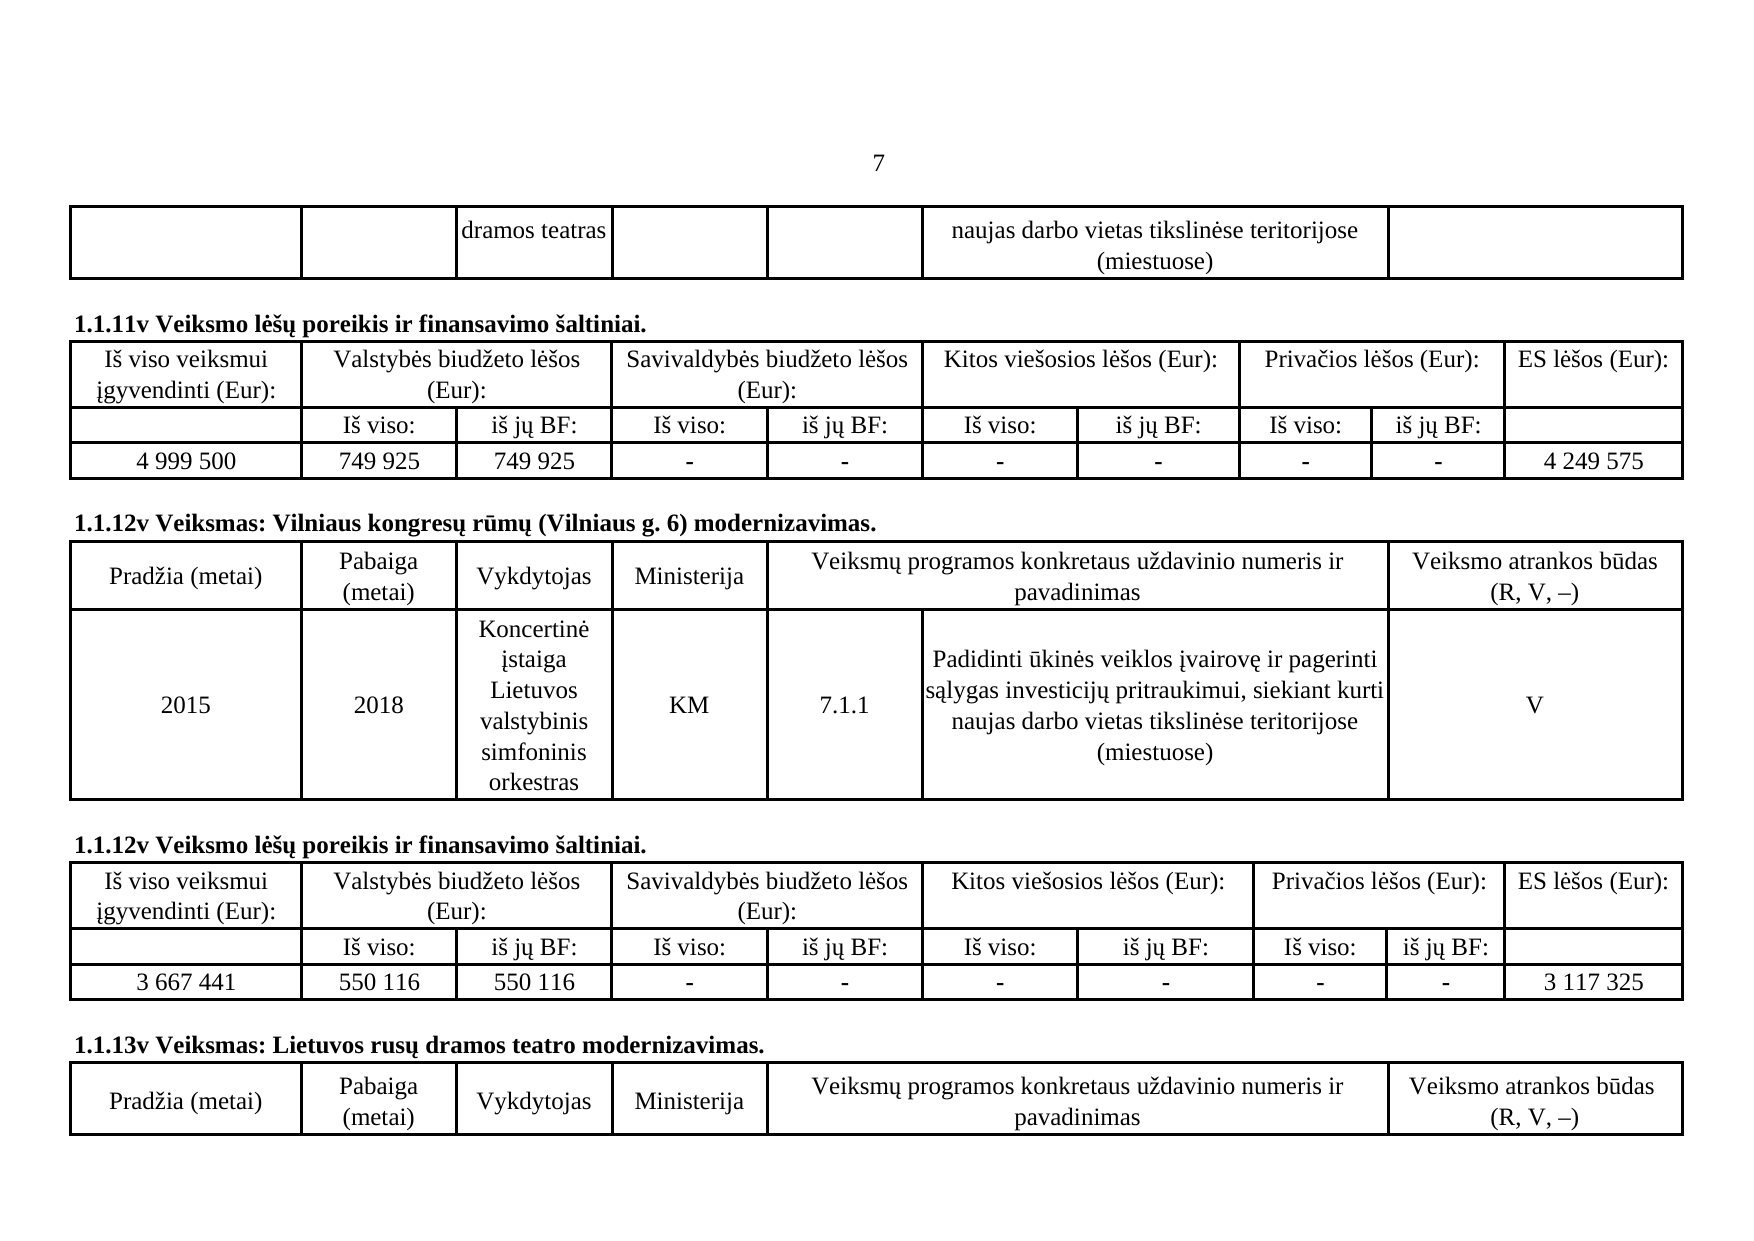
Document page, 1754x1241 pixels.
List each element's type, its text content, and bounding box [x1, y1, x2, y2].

table_cell Iš viso: [924, 409, 1076, 441]
table_header Veiksmų programos konkretaus uždavinio numeris ir pavadinimas [769, 1064, 1387, 1132]
table_header Iš viso veiksmui įgyvendinti (Eur): [72, 864, 300, 927]
table_cell - [1079, 966, 1252, 998]
table_cell [72, 409, 300, 441]
text 1.1.11v Veiksmo lėšų poreikis ir finansavimo šaltiniai. [74, 309, 1683, 337]
table_cell 2018 [303, 611, 455, 798]
table_header Veiksmo atrankos būdas (R, V, –) [1390, 1064, 1681, 1132]
table_cell iš jų BF: [1079, 409, 1238, 441]
table_cell iš jų BF: [458, 930, 610, 963]
table_cell [1506, 930, 1681, 963]
table_header Pradžia (metai) [72, 543, 300, 607]
table_cell 3 667 441 [72, 966, 300, 998]
table_header Veiksmų programos konkretaus uždavinio numeris ir pavadinimas [769, 543, 1387, 607]
table_cell 3 117 325 [1506, 966, 1681, 998]
table_header ES lėšos (Eur): [1506, 864, 1681, 927]
table_cell 4 999 500 [72, 444, 300, 477]
table_header Iš viso veiksmui įgyvendinti (Eur): [72, 343, 300, 406]
table_header Pabaiga (metai) [303, 543, 455, 607]
table_cell iš jų BF: [458, 409, 610, 441]
table_cell V [1390, 611, 1681, 798]
table_header Pradžia (metai) [72, 1064, 300, 1132]
table_header Vykdytojas [458, 543, 611, 607]
table_cell 749 925 [303, 444, 455, 477]
table_cell [1390, 208, 1681, 277]
table_cell - [924, 444, 1076, 477]
table_cell Iš viso: [613, 930, 766, 963]
table_header Veiksmo atrankos būdas (R, V, –) [1390, 543, 1681, 607]
table_cell [1506, 409, 1681, 441]
table_cell KM [614, 611, 766, 798]
table_header ES lėšos (Eur): [1506, 343, 1681, 406]
table_cell - [1388, 966, 1503, 998]
table_cell - [613, 966, 766, 998]
table_cell [72, 930, 300, 963]
table_cell iš jų BF: [769, 930, 921, 963]
text 1.1.12v Veiksmo lėšų poreikis ir finansavimo šaltiniai. [74, 830, 1683, 859]
table_header Valstybės biudžeto lėšos (Eur): [303, 864, 610, 927]
table_cell [72, 208, 300, 277]
table_cell 749 925 [458, 444, 610, 477]
table_header Valstybės biudžeto lėšos (Eur): [303, 343, 610, 406]
table_header Vykdytojas [458, 1064, 611, 1132]
table_cell 4 249 575 [1506, 444, 1681, 477]
table_header Savivaldybės biudžeto lėšos (Eur): [613, 864, 921, 927]
table_cell iš jų BF: [1388, 930, 1503, 963]
table_cell - [769, 966, 921, 998]
table_cell iš jų BF: [1373, 409, 1503, 441]
table_cell Iš viso: [303, 930, 455, 963]
table_cell Koncertinė įstaiga Lietuvos valstybinis simfoninis orkestras [458, 611, 611, 798]
text 1.1.13v Veiksmas: Lietuvos rusų dramos teatro modernizavimas. [74, 1030, 1683, 1059]
table_header Privačios lėšos (Eur): [1255, 864, 1503, 927]
table_cell 550 116 [303, 966, 455, 998]
table_cell dramos teatras [458, 208, 611, 277]
table_cell Iš viso: [924, 930, 1076, 963]
table_cell Iš viso: [303, 409, 455, 441]
table_cell - [1255, 966, 1385, 998]
table_cell - [1373, 444, 1503, 477]
table_header Ministerija [614, 543, 766, 607]
table_cell 550 116 [458, 966, 610, 998]
table_cell 7.1.1 [769, 611, 921, 798]
table_cell 2015 [72, 611, 300, 798]
table_header Pabaiga (metai) [303, 1064, 455, 1132]
table_cell Padidinti ūkinės veiklos įvairovę ir pagerinti sąlygas investicijų pritraukimui, siekiant kurti naujas darbo vietas tikslinėse teritorijose (miestuose) [924, 611, 1387, 798]
text 1.1.12v Veiksmas: Vilniaus kongresų rūmų (Vilniaus g. 6) modernizavimas. [74, 508, 1683, 537]
table_header Savivaldybės biudžeto lėšos (Eur): [613, 343, 921, 406]
table_cell iš jų BF: [769, 409, 921, 441]
table_cell - [924, 966, 1076, 998]
table_cell iš jų BF: [1079, 930, 1252, 963]
table_cell Iš viso: [1241, 409, 1370, 441]
table_header Kitos viešosios lėšos (Eur): [924, 343, 1238, 406]
table_cell - [769, 444, 921, 477]
table_header Ministerija [614, 1064, 766, 1132]
table_cell - [1241, 444, 1370, 477]
table_cell naujas darbo vietas tikslinėse teritorijose (miestuose) [924, 208, 1387, 277]
table_cell [769, 208, 921, 277]
table_cell - [1079, 444, 1238, 477]
table_cell Iš viso: [613, 409, 766, 441]
table_cell - [613, 444, 766, 477]
table_header Kitos viešosios lėšos (Eur): [924, 864, 1252, 927]
table_cell Iš viso: [1255, 930, 1385, 963]
table_header Privačios lėšos (Eur): [1241, 343, 1503, 406]
table_cell [303, 208, 455, 277]
table_cell [614, 208, 766, 277]
